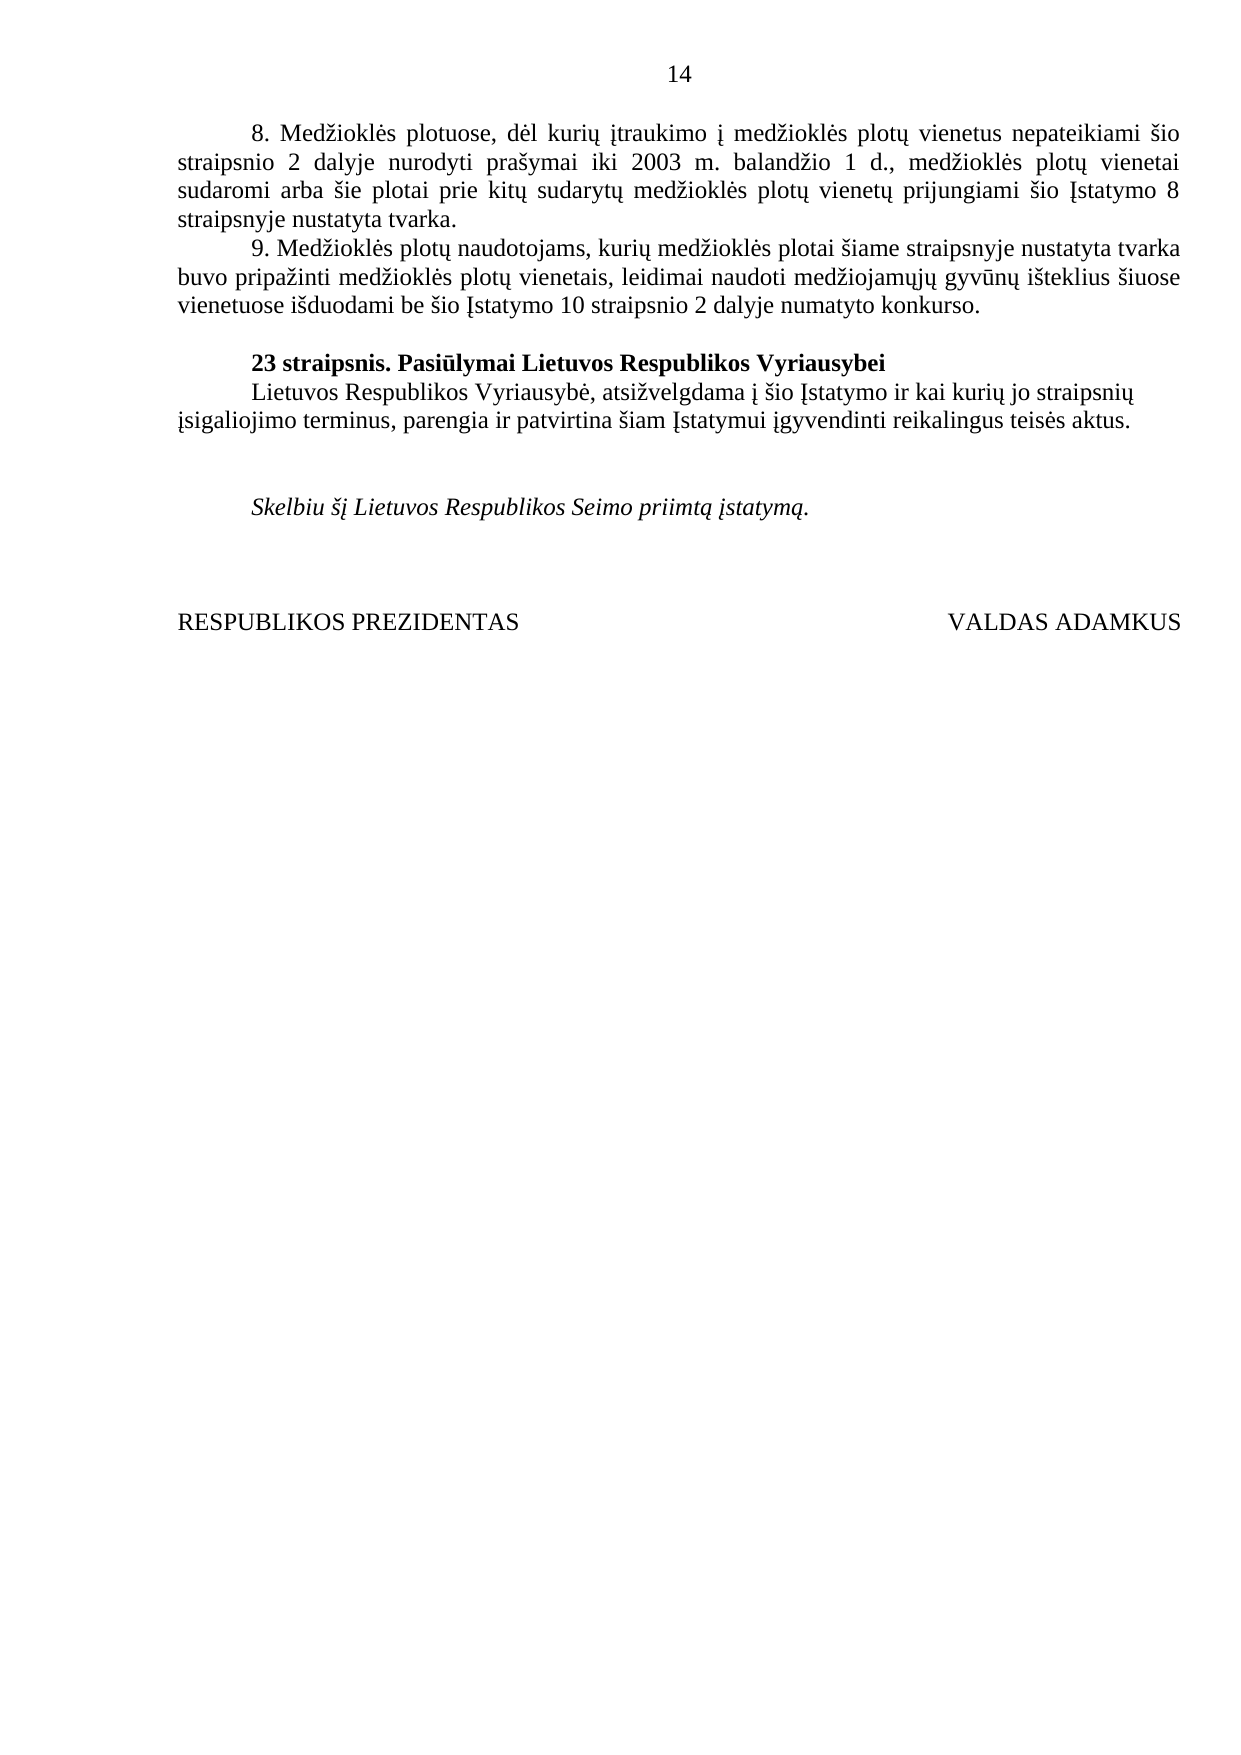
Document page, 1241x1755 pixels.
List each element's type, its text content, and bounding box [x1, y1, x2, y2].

text 23 straipsnis. Pasiūlymai Lietuvos Respublikos Vyriausybei [177, 348, 1181, 377]
text 9. Medžioklės plotų naudotojams, kurių medžioklės plotai šiame straipsnyje nustatyta tvarka buvo pripažinti medžioklės plotų vienetais, leidimai naudoti medžiojamųjų gyvūnų išteklius šiuose vienetuose išduodami be šio Įstatymo 10 straipsnio 2 dalyje numatyto konkurso. [177, 233, 1181, 319]
text Skelbiu šį Lietuvos Respublikos Seimo priimtą įstatymą. [177, 492, 1181, 521]
text Lietuvos Respublikos Vyriausybė, atsižvelgdama į šio Įstatymo ir kai kurių jo straipsnių įsigaliojimo terminus, parengia ir patvirtina šiam Įstatymui įgyvendinti reikalingus teisės aktus. [177, 377, 1181, 434]
text 8. Medžioklės plotuose, dėl kurių įtraukimo į medžioklės plotų vienetus nepateikiami šio straipsnio 2 dalyje nurodyti prašymai iki 2003 m. balandžio 1 d., medžioklės plotų vienetai sudaromi arba šie plotai prie kitų sudarytų medžioklės plotų vienetų prijungiami šio Įstatymo 8 straipsnyje nustatyta tvarka. [177, 118, 1181, 233]
text RESPUBLIKOS PREZIDENTAS VALDAS ADAMKUS [177, 607, 1181, 636]
